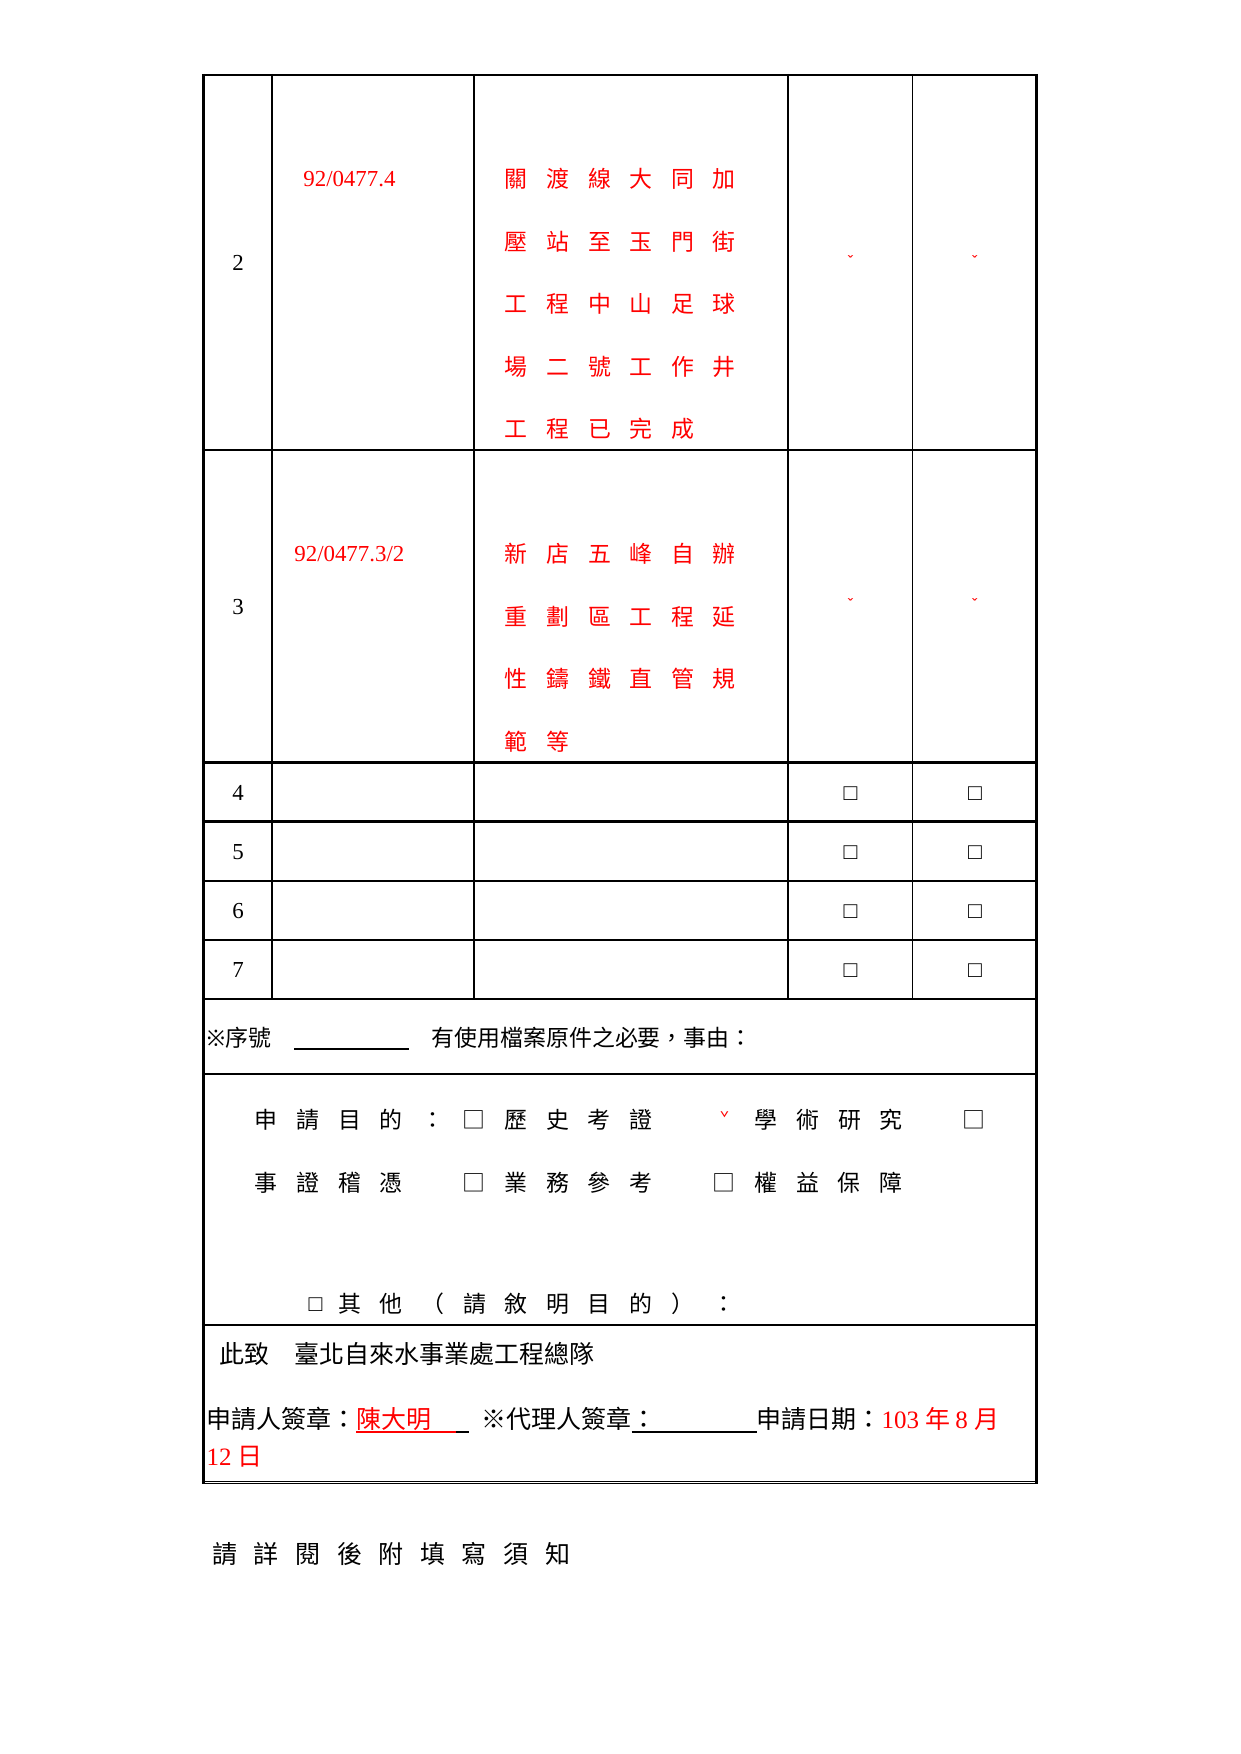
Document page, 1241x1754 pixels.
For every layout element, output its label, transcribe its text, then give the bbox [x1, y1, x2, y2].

table_cell [475, 764, 787, 820]
table_cell ˇ [913, 76, 1035, 449]
table_cell ※序號 有使用檔案原件之必要，事由： [205, 1000, 1035, 1073]
table_cell 92/0477.3/2 [273, 451, 473, 761]
table_cell [475, 941, 787, 998]
table_cell 申請目的：□歷史考證 ˇ學術研究 □事證稽憑 □業務參考 □權益保障 □其他（請敘明目的）： [205, 1075, 1035, 1324]
table_cell ˇ [913, 451, 1035, 761]
table_cell 5 [205, 823, 271, 879]
table_cell [475, 882, 787, 938]
table_cell □ [789, 941, 912, 998]
table_cell ˇ [789, 76, 912, 449]
table_cell 2 [205, 76, 271, 449]
table_cell 6 [205, 882, 271, 938]
table_cell □ [789, 764, 912, 820]
table_cell □ [789, 823, 912, 879]
table_cell 7 [205, 941, 271, 998]
table_cell □ [913, 764, 1035, 820]
table_cell □ [913, 941, 1035, 998]
text 請詳閱後附填寫須知 [203, 1511, 1037, 1574]
table_cell □ [913, 823, 1035, 879]
table_cell [273, 941, 473, 998]
table_cell 92/0477.4 [273, 76, 473, 449]
table_cell 3 [205, 451, 271, 761]
table_cell 關渡線大同加壓站至玉門街工程中山足球場二號工作井工程已完成 [475, 76, 787, 449]
table_cell [273, 764, 473, 820]
table_cell 此致 臺北自來水事業處工程總隊 申請人簽章：陳大明 ※代理人簽章： 申請日期：103 年8 月 12 日 [205, 1326, 1035, 1481]
table_cell 新店五峰自辦重劃區工程延性鑄鐵直管規範等 [475, 451, 787, 761]
table_cell [273, 882, 473, 938]
table_cell 4 [205, 764, 271, 820]
table_cell [273, 823, 473, 879]
table_cell □ [789, 882, 912, 938]
table_cell □ [913, 882, 1035, 938]
table_cell [475, 823, 787, 879]
table_cell ˇ [789, 451, 912, 761]
